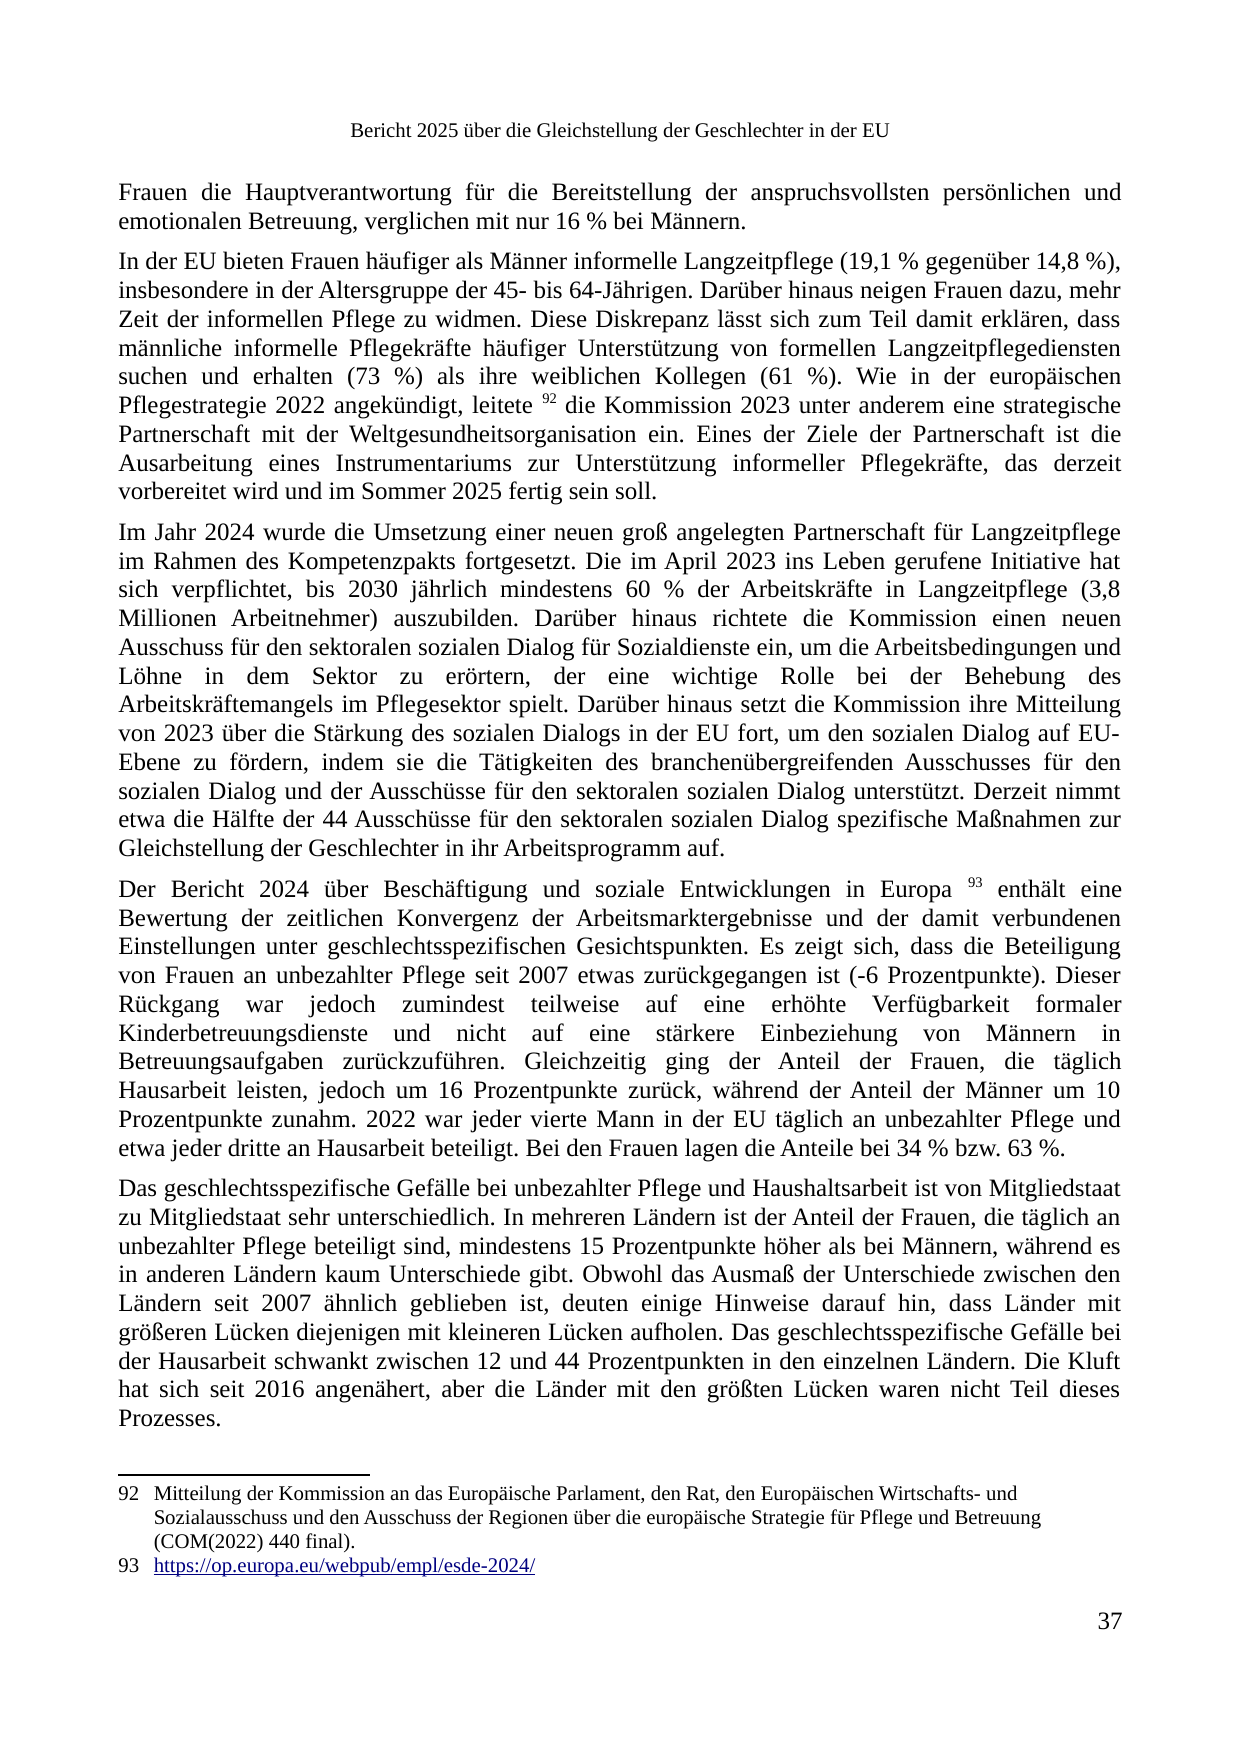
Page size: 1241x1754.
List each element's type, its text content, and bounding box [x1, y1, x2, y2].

text In der EU bieten Frauen häufiger als Männer informelle Langzeitpflege (19,1 % gegenüber 14,8 %), insbesondere in der Altersgruppe der 45- bis 64-Jährigen. Darüber hinaus neigen Frauen dazu, mehr Zeit der informellen Pflege zu widmen. Diese Diskrepanz lässt sich zum Teil damit erklären, dass männliche informelle Pflegekräfte häufiger Unterstützung von formellen Langzeitpflegediensten suchen und erhalten (73 %) als ihre weiblichen Kollegen (61 %). Wie in der europäischen Pflegestrategie 2022 angekündigt, leitete die Kommission 2023 unter anderem eine strategische Partnerschaft mit der Weltgesundheitsorganisation ein. Eines der Ziele der Partnerschaft ist die Ausarbeitung eines Instrumentariums zur Unterstützung informeller Pflegekräfte, das derzeit vorbereitet wird und im Sommer 2025 fertig sein soll. [118, 246, 1122, 505]
text Das geschlechtsspezifische Gefälle bei unbezahlter Pflege und Haushaltsarbeit ist von Mitgliedstaat zu Mitgliedstaat sehr unterschiedlich. In mehreren Ländern ist der Anteil der Frauen, die täglich an unbezahlter Pflege beteiligt sind, mindestens 15 Prozentpunkte höher als bei Männern, während es in anderen Ländern kaum Unterschiede gibt. Obwohl das Ausmaß der Unterschiede zwischen den Ländern seit 2007 ähnlich geblieben ist, deuten einige Hinweise darauf hin, dass Länder mit größeren Lücken diejenigen mit kleineren Lücken aufholen. Das geschlechtsspezifische Gefälle bei der Hausarbeit schwankt zwischen 12 und 44 Prozentpunkten in den einzelnen Ländern. Die Kluft hat sich seit 2016 angenähert, aber die Länder mit den größten Lücken waren nicht Teil dieses Prozesses. [118, 1173, 1122, 1432]
text Der Bericht 2024 über Beschäftigung und soziale Entwicklungen in Europa enthält eine Bewertung der zeitlichen Konvergenz der Arbeitsmarktergebnisse und der damit verbundenen Einstellungen unter geschlechtsspezifischen Gesichtspunkten. Es zeigt sich, dass die Beteiligung von Frauen an unbezahlter Pflege seit 2007 etwas zurückgegangen ist (-6 Prozentpunkte). Dieser Rückgang war jedoch zumindest teilweise auf eine erhöhte Verfügbarkeit formaler Kinderbetreuungsdienste und nicht auf eine stärkere Einbeziehung von Männern in Betreuungsaufgaben zurückzuführen. Gleichzeitig ging der Anteil der Frauen, die täglich Hausarbeit leisten, jedoch um 16 Prozentpunkte zurück, während der Anteil der Männer um 10 Prozentpunkte zunahm. 2022 war jeder vierte Mann in der EU täglich an unbezahlter Pflege und etwa jeder dritte an Hausarbeit beteiligt. Bei den Frauen lagen die Anteile bei 34 % bzw. 63 %. [118, 874, 1122, 1161]
text Im Jahr 2024 wurde die Umsetzung einer neuen groß angelegten Partnerschaft für Langzeitpflege im Rahmen des Kompetenzpakts fortgesetzt. Die im April 2023 ins Leben gerufene Initiative hat sich verpflichtet, bis 2030 jährlich mindestens 60 % der Arbeitskräfte in Langzeitpflege (3,8 Millionen Arbeitnehmer) auszubilden. Darüber hinaus richtete die Kommission einen neuen Ausschuss für den sektoralen sozialen Dialog für Sozialdienste ein, um die Arbeitsbedingungen und Löhne in dem Sektor zu erörtern, der eine wichtige Rolle bei der Behebung des Arbeitskräftemangels im Pflegesektor spielt. Darüber hinaus setzt die Kommission ihre Mitteilung von 2023 über die Stärkung des sozialen Dialogs in der EU fort, um den sozialen Dialog auf EU-Ebene zu fördern, indem sie die Tätigkeiten des branchenübergreifenden Ausschusses für den sozialen Dialog und der Ausschüsse für den sektoralen sozialen Dialog unterstützt. Derzeit nimmt etwa die Hälfte der 44 Ausschüsse für den sektoralen sozialen Dialog spezifische Maßnahmen zur Gleichstellung der Geschlechter in ihr Arbeitsprogramm auf. [118, 517, 1122, 862]
text https://op.europa.eu/webpub/empl/esde-2024/ [118, 1553, 1122, 1577]
text Frauen die Hauptverantwortung für die Bereitstellung der anspruchsvollsten persönlichen und emotionalen Betreuung, verglichen mit nur 16 % bei Männern. [118, 177, 1122, 234]
text Mitteilung der Kommission an das Europäische Parlament, den Rat, den Europäischen Wirtschafts- und Sozialausschuss und den Ausschuss der Regionen über die europäische Strategie für Pflege und Betreuung (COM(2022) 440 final). [118, 1481, 1122, 1553]
